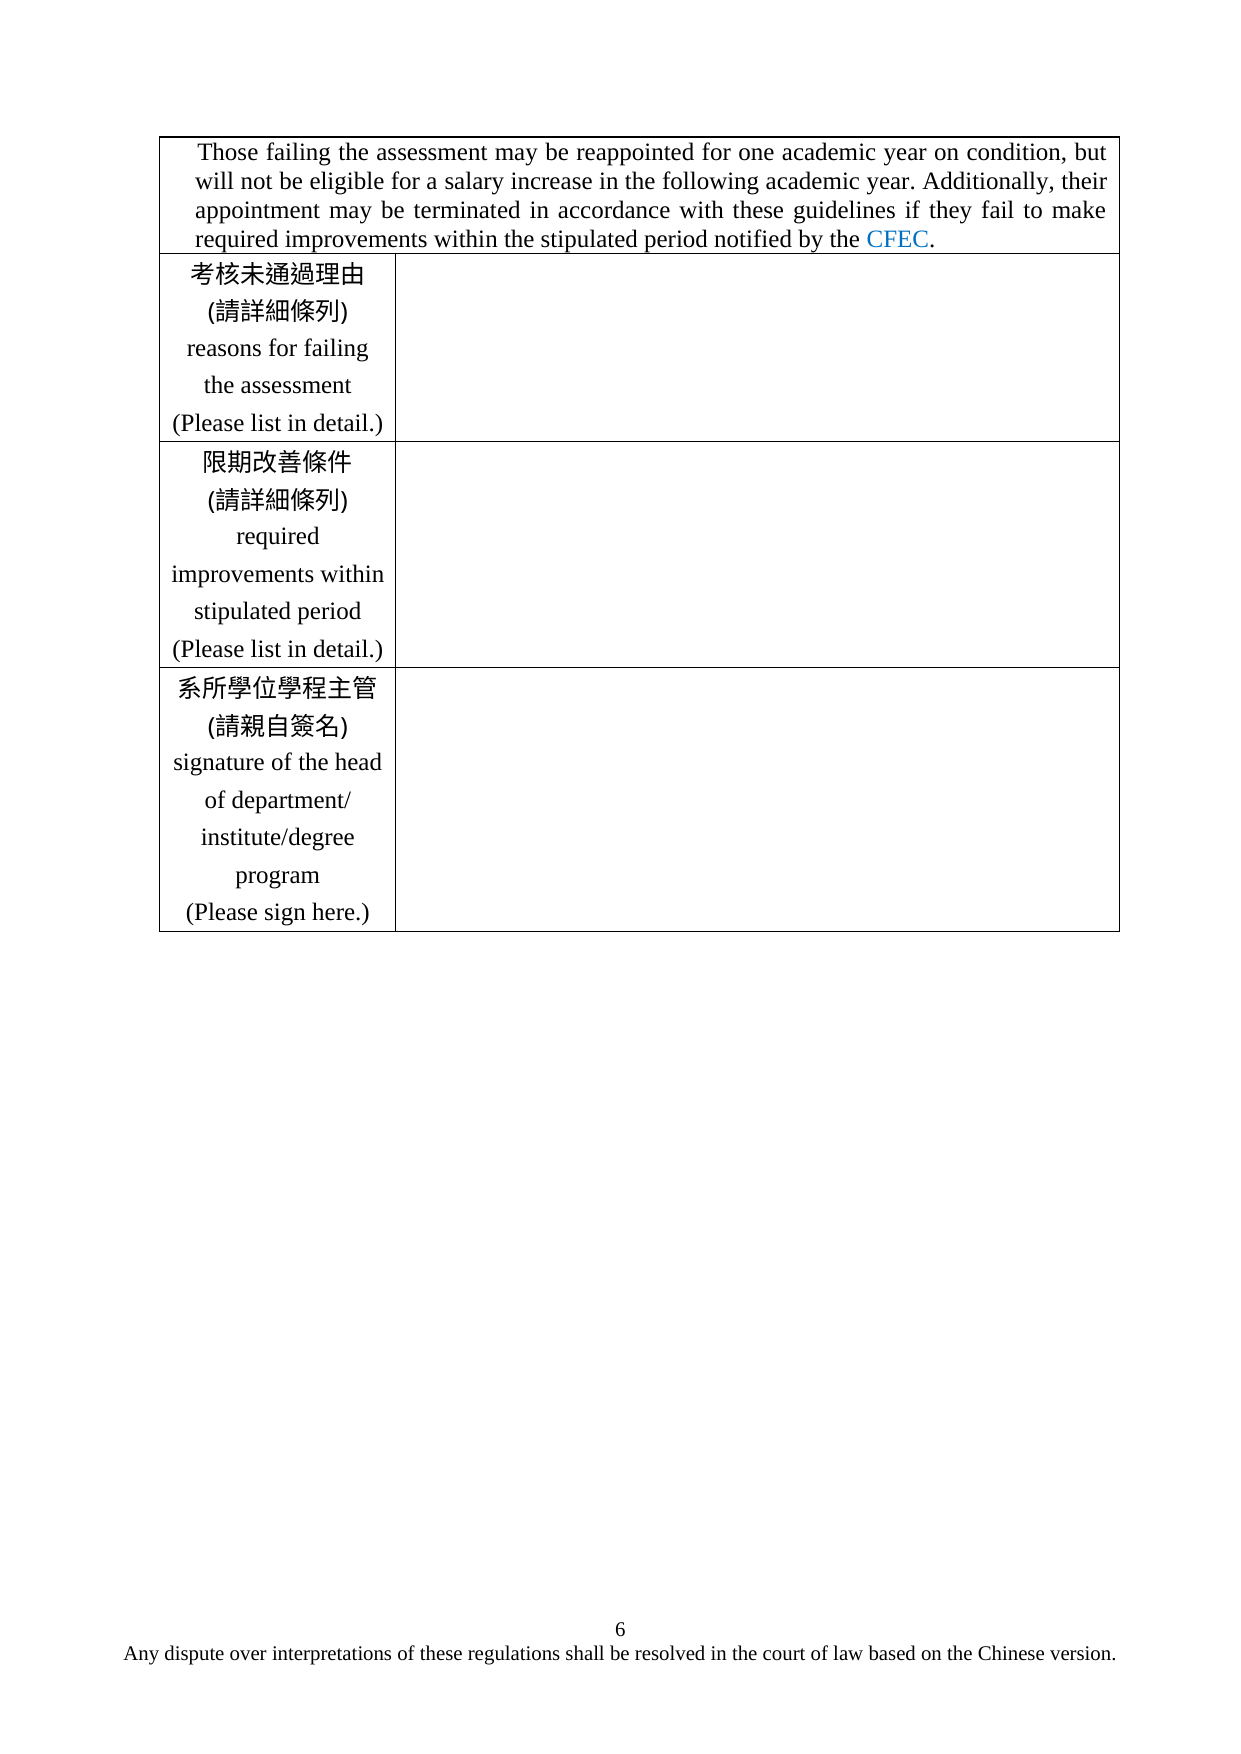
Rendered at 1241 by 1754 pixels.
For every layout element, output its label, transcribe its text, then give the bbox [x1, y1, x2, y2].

table_cell 考核未通過理由 (請詳細條列) reasons for failing the assessment (Please list in detail.) [160, 254, 395, 441]
table_cell Those failing the assessment may be reappointed for one academic year on condition, but will not be eligible for a salary increase in the following academic year. Additionally, their appointment may be terminated in accordance with these guidelines if they fail to make required improvements within the stipulated period notified by the CFEC. [160, 138, 1119, 252]
table_cell [396, 668, 1119, 931]
table_cell [396, 442, 1119, 667]
table_cell [396, 254, 1119, 441]
table_cell 限期改善條件 (請詳細條列) required improvements within stipulated period (Please list in detail.) [160, 442, 395, 667]
table_cell 系所學位學程主管 (請親自簽名) signature of the head of department/ institute/degree program (Please sign here.) [160, 668, 395, 931]
